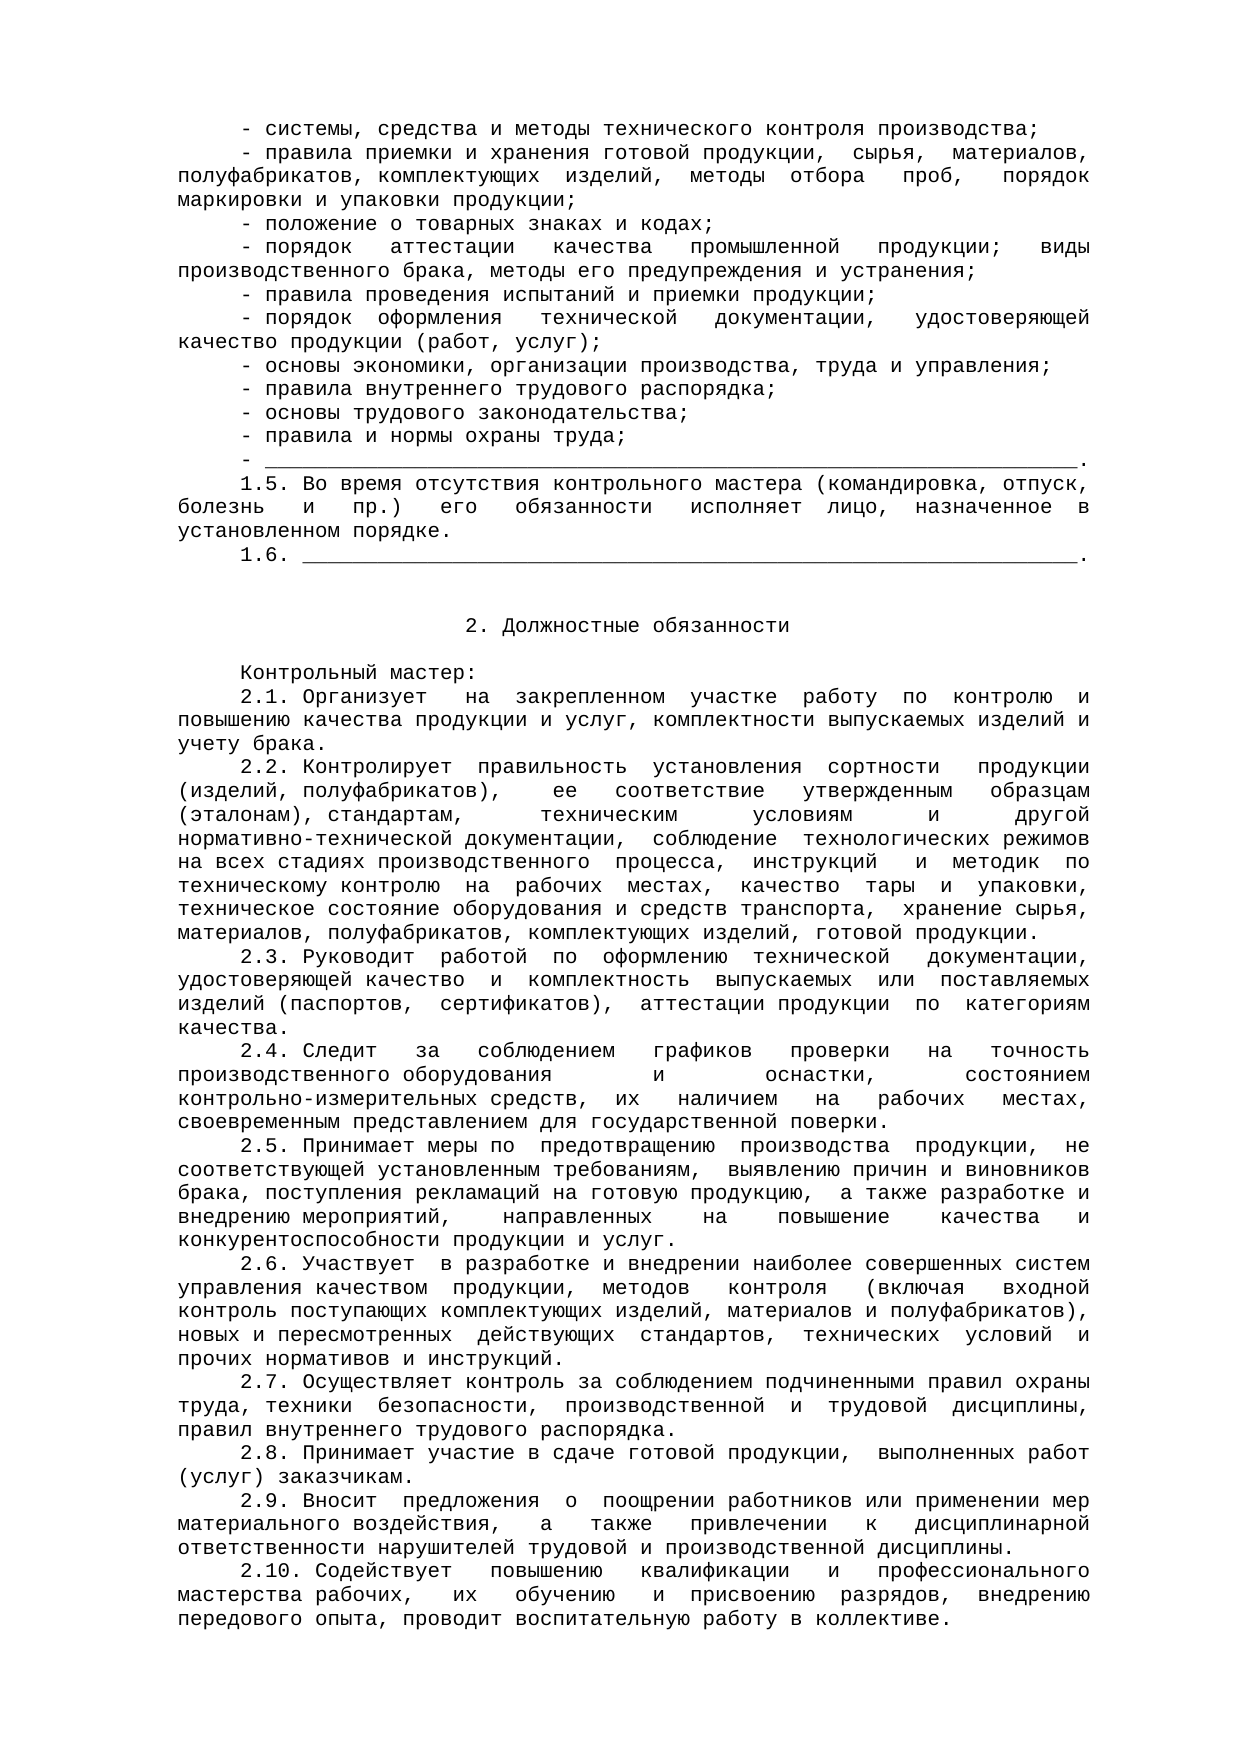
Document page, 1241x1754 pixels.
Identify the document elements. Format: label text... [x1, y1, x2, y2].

text нормативно-технической документации, соблюдение технологических режимов [177, 827, 1152, 851]
text контроль поступающих комплектующих изделий, материалов и полуфабрикатов), [177, 1300, 1152, 1324]
text (услуг) заказчикам. [177, 1466, 1152, 1489]
text 2.2. Контролирует правильность установления сортности продукции [177, 757, 1152, 780]
text мастерства рабочих, их обучению и присвоению разрядов, внедрению [177, 1584, 1152, 1608]
text конкурентоспособности продукции и услуг. [177, 1229, 1152, 1253]
text (изделий, полуфабрикатов), ее соответствие утвержденным образцам [177, 780, 1152, 804]
text на всех стадиях производственного процесса, инструкций и методик по [177, 851, 1152, 875]
text болезнь и пр.) его обязанности исполняет лицо, назначенное в [177, 496, 1152, 520]
text 2. Должностные обязанности [177, 615, 1152, 638]
text - правила приемки и хранения готовой продукции, сырья, материалов, [177, 142, 1152, 165]
text маркировки и упаковки продукции; [177, 189, 1152, 213]
text качества. [177, 1017, 1152, 1040]
text производственного брака, методы его предупреждения и устранения; [177, 260, 1152, 284]
text - системы, средства и методы технического контроля производства; [177, 118, 1152, 142]
text передового опыта, проводит воспитательную работу в коллективе. [177, 1608, 1152, 1631]
text техническое состояние оборудования и средств транспорта, хранение сырья, [177, 898, 1152, 922]
text - правила внутреннего трудового распорядка; [177, 378, 1152, 402]
text удостоверяющей качество и комплектность выпускаемых или поставляемых [177, 969, 1152, 993]
text 2.6. Участвует в разработке и внедрении наиболее совершенных систем [177, 1253, 1152, 1277]
text изделий (паспортов, сертификатов), аттестации продукции по категориям [177, 993, 1152, 1017]
text 1.6. ______________________________________________________________. [177, 544, 1152, 567]
text 2.1. Организует на закрепленном участке работу по контролю и [177, 686, 1152, 709]
text - основы трудового законодательства; [177, 402, 1152, 426]
text повышению качества продукции и услуг, комплектности выпускаемых изделий и [177, 709, 1152, 733]
text 2.9. Вносит предложения о поощрении работников или применении мер [177, 1489, 1152, 1513]
text 2.3. Руководит работой по оформлению технической документации, [177, 946, 1152, 969]
text труда, техники безопасности, производственной и трудовой дисциплины, [177, 1395, 1152, 1419]
text установленном порядке. [177, 520, 1152, 544]
text - _________________________________________________________________. [177, 449, 1152, 473]
text производственного оборудования и оснастки, состоянием [177, 1064, 1152, 1088]
text 2.4. Следит за соблюдением графиков проверки на точность [177, 1040, 1152, 1064]
text новых и пересмотренных действующих стандартов, технических условий и [177, 1324, 1152, 1348]
text прочих нормативов и инструкций. [177, 1348, 1152, 1371]
text качество продукции (работ, услуг); [177, 331, 1152, 354]
text материалов, полуфабрикатов, комплектующих изделий, готовой продукции. [177, 922, 1152, 946]
text - правила и нормы охраны труда; [177, 426, 1152, 449]
text - порядок оформления технической документации, удостоверяющей [177, 307, 1152, 331]
text - порядок аттестации качества промышленной продукции; виды [177, 236, 1152, 260]
text 2.10. Содействует повышению квалификации и профессионального [177, 1561, 1152, 1584]
text управления качеством продукции, методов контроля (включая входной [177, 1277, 1152, 1300]
text соответствующей установленным требованиям, выявлению причин и виновников [177, 1158, 1152, 1182]
text 2.5. Принимает меры по предотвращению производства продукции, не [177, 1135, 1152, 1158]
text 2.7. Осуществляет контроль за соблюдением подчиненными правил охраны [177, 1371, 1152, 1395]
text 2.8. Принимает участие в сдаче готовой продукции, выполненных работ [177, 1442, 1152, 1466]
text - основы экономики, организации производства, труда и управления; [177, 354, 1152, 378]
text правил внутреннего трудового распорядка. [177, 1419, 1152, 1442]
text техническому контролю на рабочих местах, качество тары и упаковки, [177, 875, 1152, 898]
text (эталонам), стандартам, техническим условиям и другой [177, 804, 1152, 827]
text внедрению мероприятий, направленных на повышение качества и [177, 1206, 1152, 1229]
text Контрольный мастер: [177, 662, 1152, 686]
text брака, поступления рекламаций на готовую продукцию, а также разработке и [177, 1182, 1152, 1206]
text материального воздействия, а также привлечении к дисциплинарной [177, 1513, 1152, 1537]
text контрольно-измерительных средств, их наличием на рабочих местах, [177, 1088, 1152, 1111]
text - положение о товарных знаках и кодах; [177, 213, 1152, 236]
text своевременным представлением для государственной поверки. [177, 1111, 1152, 1135]
text полуфабрикатов, комплектующих изделий, методы отбора проб, порядок [177, 165, 1152, 189]
text ответственности нарушителей трудовой и производственной дисциплины. [177, 1537, 1152, 1561]
text - правила проведения испытаний и приемки продукции; [177, 284, 1152, 307]
text 1.5. Во время отсутствия контрольного мастера (командировка, отпуск, [177, 473, 1152, 496]
text учету брака. [177, 733, 1152, 757]
